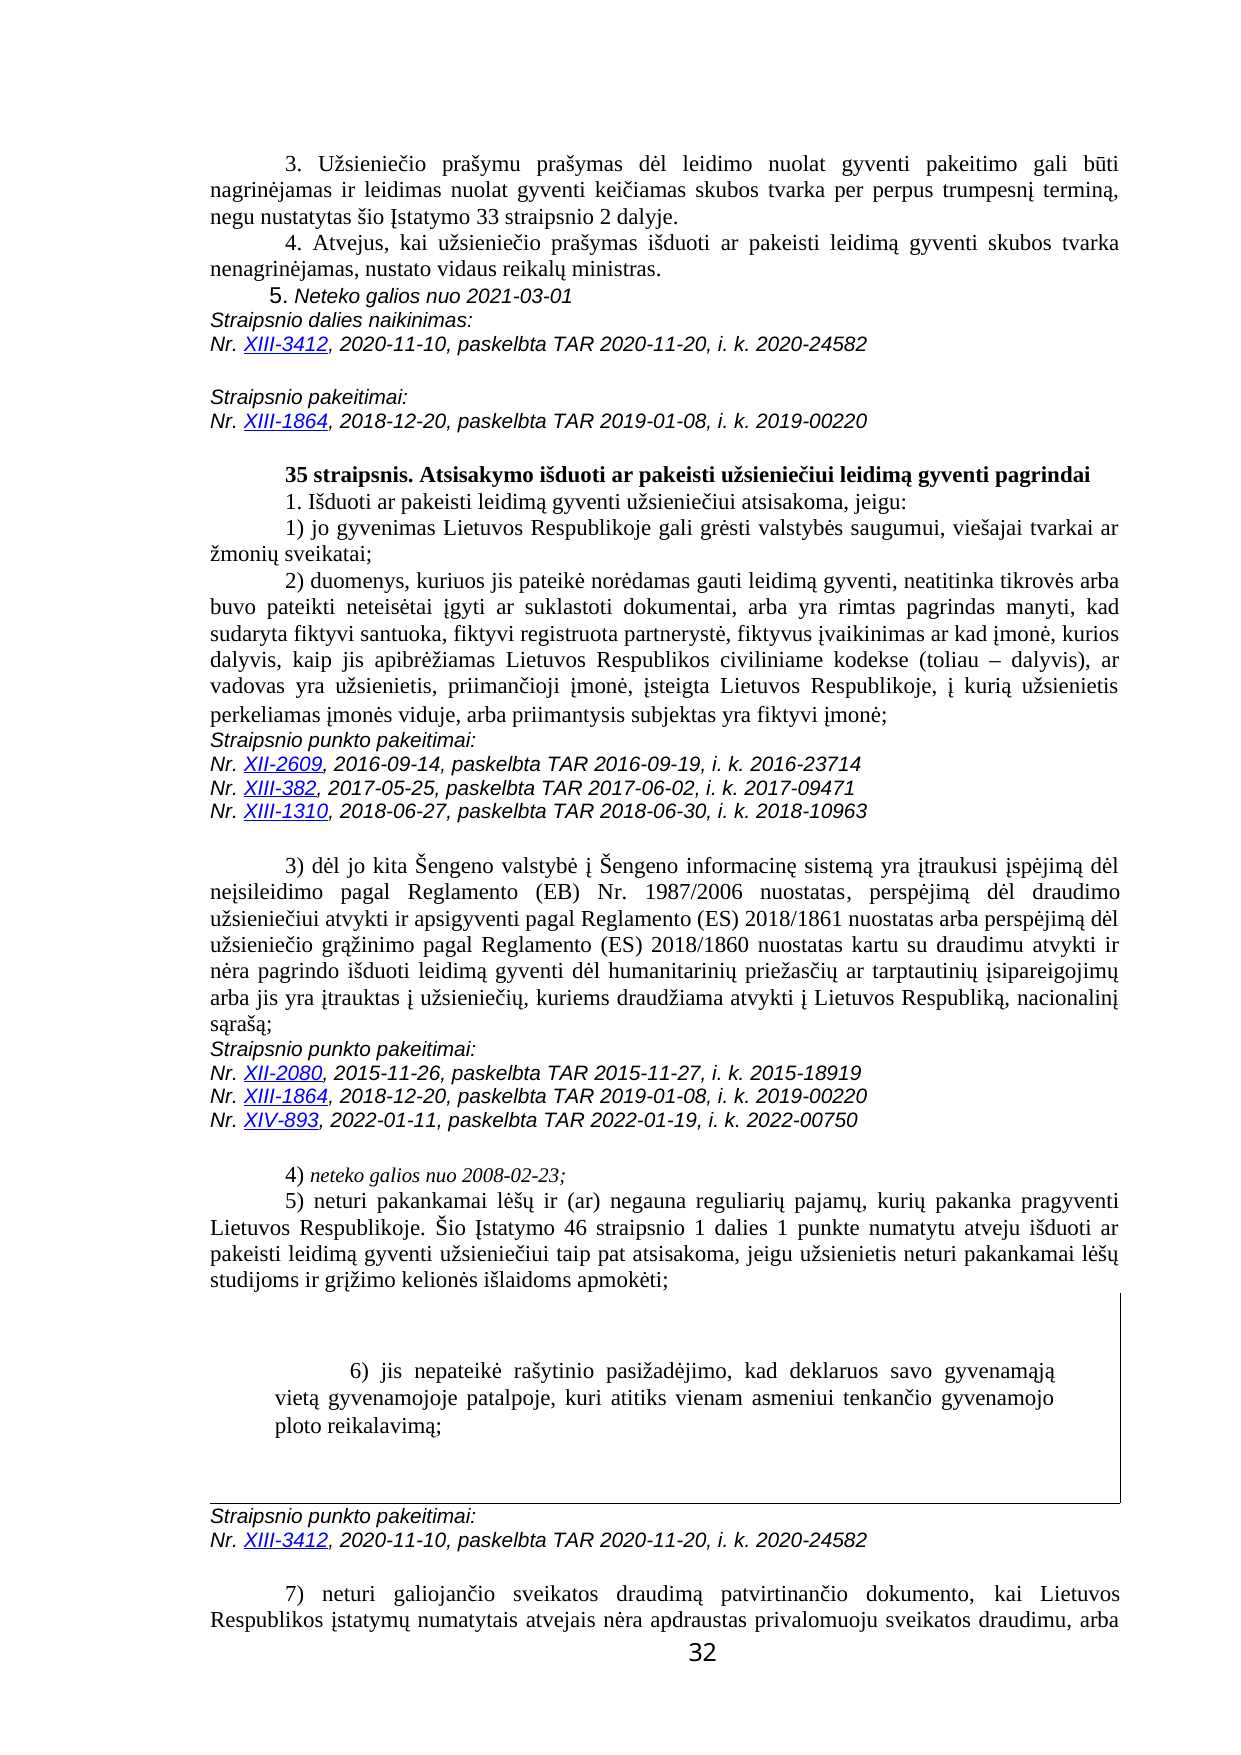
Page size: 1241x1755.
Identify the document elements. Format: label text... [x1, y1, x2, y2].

text Nr. XII-2080, 2015-11-26, paskelbta TAR 2015-11-27, i. k. 2015-18919 [210, 1060, 1120, 1084]
text Straipsnio dalies naikinimas: [210, 308, 1120, 332]
text 3. Užsieniečio prašymu prašymas dėl leidimo nuolat gyventi pakeitimo gali būti nagrinėjamas ir leidimas nuolat gyventi keičiamas skubos tvarka per perpus trumpesnį terminą, negu nustatytas šio Įstatymo 33 straipsnio 2 dalyje. [210, 150, 1120, 229]
text 6) jis nepateikė rašytinio pasižadėjimo, kad deklaruos savo gyvenamąją vietą gyvenamojoje patalpoje, kuri atitiks vienam asmeniui tenkančio gyvenamojo ploto reikalavimą; [210, 1293, 1120, 1503]
text Straipsnio punkto pakeitimai: [210, 1036, 1120, 1060]
text Nr. XIII-3412, 2020-11-10, paskelbta TAR 2020-11-20, i. k. 2020-24582 [210, 332, 1120, 356]
text 35 straipsnis. Atsisakymo išduoti ar pakeisti užsieniečiui leidimą gyventi pagrindai [285, 461, 1120, 488]
text 2) duomenys, kuriuos jis pateikė norėdamas gauti leidimą gyventi, neatitinka tikrovės arba buvo pateikti neteisėtai įgyti ar suklastoti dokumentai, arba yra rimtas pagrindas manyti, kad sudaryta fiktyvi santuoka, fiktyvi registruota partnerystė, fiktyvus įvaikinimas ar kad įmonė, kurios dalyvis, kaip jis apibrėžiamas Lietuvos Respublikos civiliniame kodekse (toliau – dalyvis), ar vadovas yra užsienietis, priimančioji įmonė, įsteigta Lietuvos Respublikoje, į kurią užsienietis perkeliamas įmonės viduje, arba priimantysis subjektas yra fiktyvi įmonė; [210, 567, 1120, 727]
text Nr. XIII-1864, 2018-12-20, paskelbta TAR 2019-01-08, i. k. 2019-00220 [210, 409, 1120, 433]
text 3) dėl jo kita Šengeno valstybė į Šengeno informacinę sistemą yra įtraukusi įspėjimą dėl neįsileidimo pagal Reglamento (EB) Nr. 1987/2006 nuostatas, perspėjimą dėl draudimo užsieniečiui atvykti ir apsigyventi pagal Reglamento (ES) 2018/1861 nuostatas arba perspėjimą dėl užsieniečio grąžinimo pagal Reglamento (ES) 2018/1860 nuostatas kartu su draudimu atvykti ir nėra pagrindo išduoti leidimą gyventi dėl humanitarinių priežasčių ar tarptautinių įsipareigojimų arba jis yra įtrauktas į užsieniečių, kuriems draudžiama atvykti į Lietuvos Respubliką, nacionalinį sąrašą; [210, 852, 1120, 1036]
text Straipsnio pakeitimai: [210, 385, 1120, 409]
text 5) neturi pakankamai lėšų ir (ar) negauna reguliarių pajamų, kurių pakanka pragyventi Lietuvos Respublikoje. Šio Įstatymo 46 straipsnio 1 dalies 1 punkte numatytu atveju išduoti ar pakeisti leidimą gyventi užsieniečiui taip pat atsisakoma, jeigu užsienietis neturi pakankamai lėšų studijoms ir grįžimo kelionės išlaidoms apmokėti; [210, 1187, 1120, 1293]
text Nr. XIII-3412, 2020-11-10, paskelbta TAR 2020-11-20, i. k. 2020-24582 [210, 1527, 1120, 1551]
text Straipsnio punkto pakeitimai: [210, 727, 1120, 751]
text 5. Neteko galios nuo 2021-03-01 [210, 282, 1120, 308]
text Nr. XIII-1864, 2018-12-20, paskelbta TAR 2019-01-08, i. k. 2019-00220 [210, 1084, 1120, 1108]
text 4) neteko galios nuo 2008-02-23; [210, 1161, 1120, 1187]
text 7) neturi galiojančio sveikatos draudimą patvirtinančio dokumento, kai Lietuvos Respublikos įstatymų numatytais atvejais nėra apdraustas privalomuoju sveikatos draudimu, arba [210, 1580, 1120, 1633]
text Nr. XIV-893, 2022-01-11, paskelbta TAR 2022-01-19, i. k. 2022-00750 [210, 1108, 1120, 1132]
text Nr. XII-2609, 2016-09-14, paskelbta TAR 2016-09-19, i. k. 2016-23714 [210, 751, 1120, 775]
text Nr. XIII-1310, 2018-06-27, paskelbta TAR 2018-06-30, i. k. 2018-10963 [210, 799, 1120, 823]
text 1. Išduoti ar pakeisti leidimą gyventi užsieniečiui atsisakoma, jeigu: [210, 488, 1120, 514]
text 1) jo gyvenimas Lietuvos Respublikoje gali grėsti valstybės saugumui, viešajai tvarkai ar žmonių sveikatai; [210, 514, 1120, 567]
text Straipsnio punkto pakeitimai: [210, 1503, 1120, 1527]
text 4. Atvejus, kai užsieniečio prašymas išduoti ar pakeisti leidimą gyventi skubos tvarka nenagrinėjamas, nustato vidaus reikalų ministras. [210, 229, 1120, 282]
text Nr. XIII-382, 2017-05-25, paskelbta TAR 2017-06-02, i. k. 2017-09471 [210, 775, 1120, 799]
